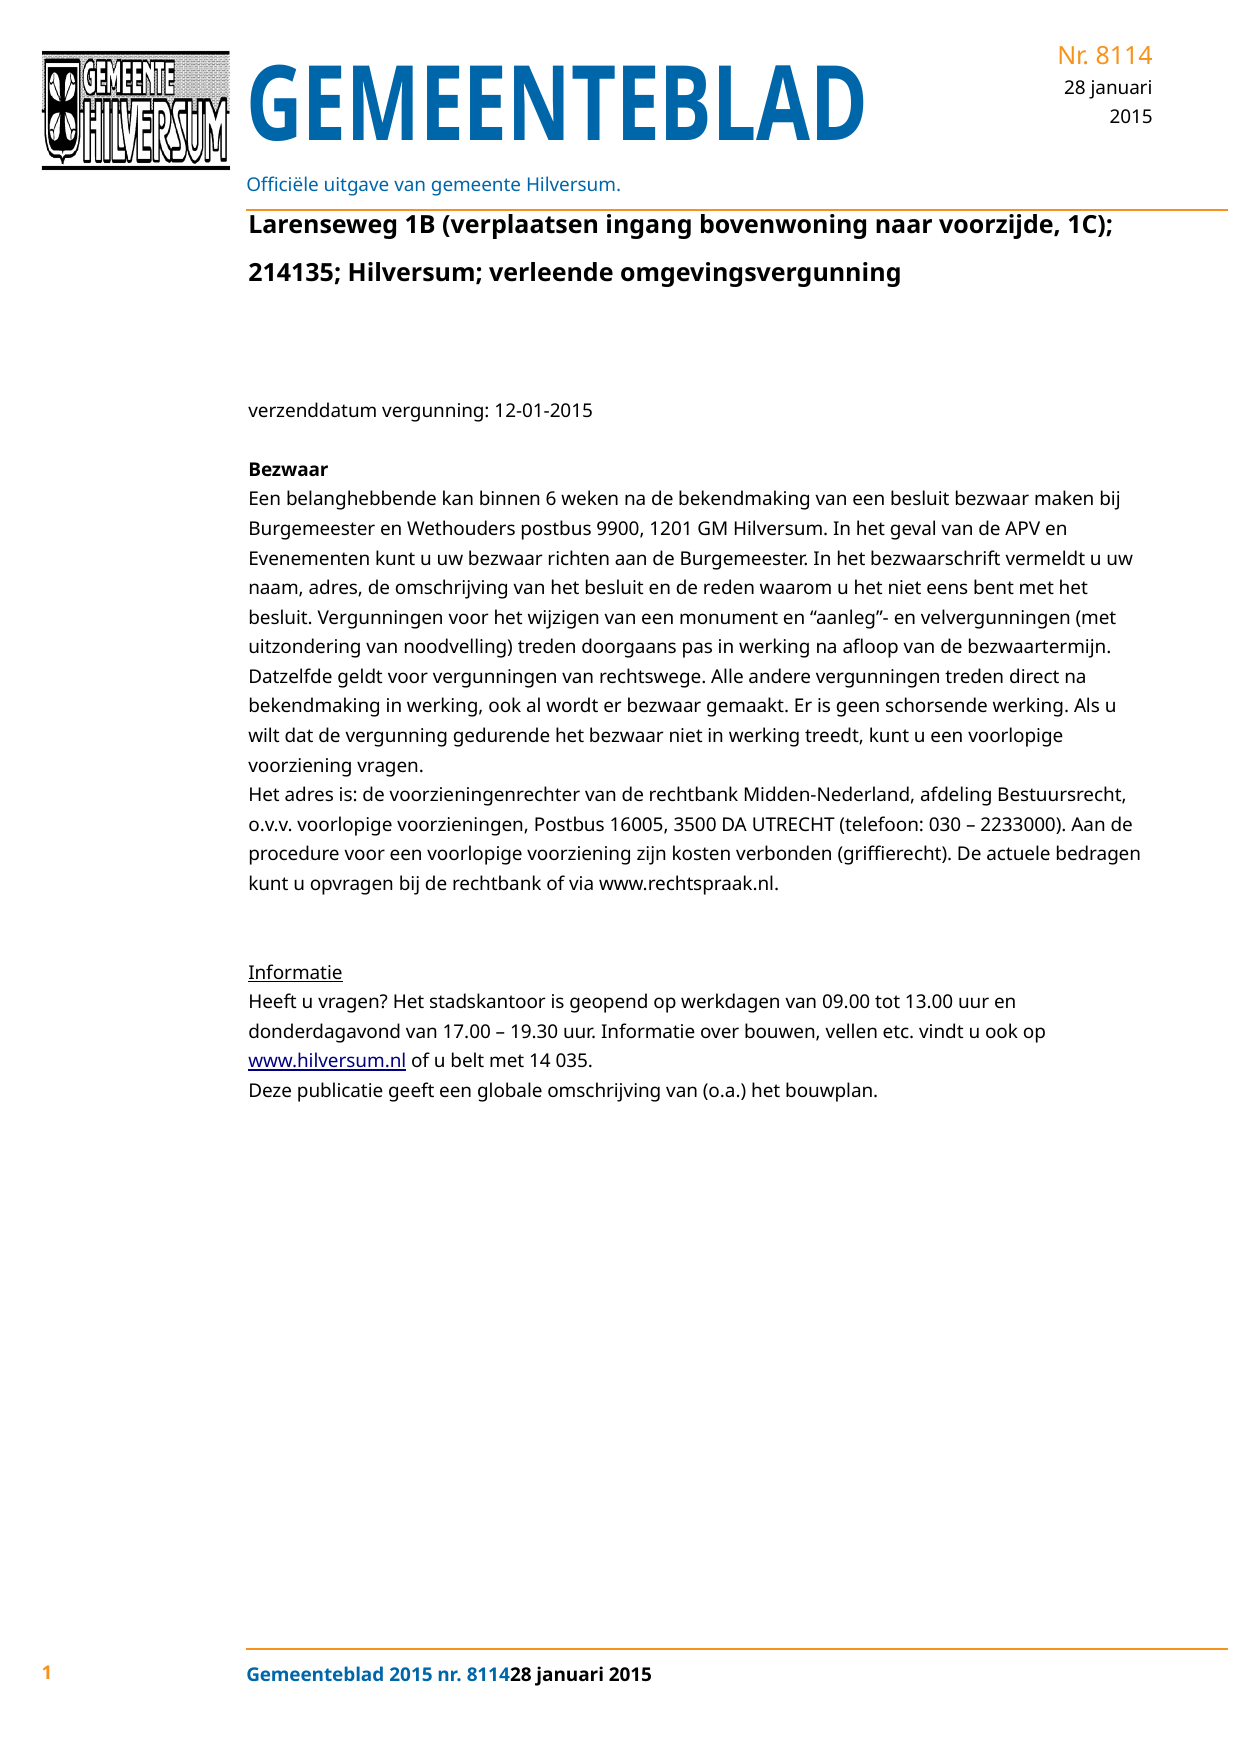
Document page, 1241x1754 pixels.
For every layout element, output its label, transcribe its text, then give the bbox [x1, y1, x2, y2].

text Deze publicatie geeft een globale omschrijving van (o.a.) het bouwplan. [248, 1077, 1152, 1103]
text verzenddatum vergunning: 12-01-2015 [248, 397, 1152, 422]
text Larenseweg 1B (verplaatsen ingang bovenwoning naar voorzijde, 1C); 214135; Hilversum; verleende omgevingsvergunning [248, 211, 1152, 288]
text Het adres is: de voorzieningenrechter van de rechtbank Midden-Nederland, afdeling Bestuursrecht, o.v.v. voorlopige voorzieningen, Postbus 16005, 3500 DA UTRECHT (telefoon: 030 – 2233000). Aan de procedure voor een voorlopige voorziening zijn kosten verbonden (griffierecht). De actuele bedragen kunt u opvragen bij de rechtbank of via www.rechtspraak.nl. [248, 781, 1152, 896]
text Een belanghebbende kan binnen 6 weken na de bekendmaking van een besluit bezwaar maken bij Burgemeester en Wethouders postbus 9900, 1201 GM Hilversum. In het geval van de APV en Evenementen kunt u uw bezwaar richten aan de Burgemeester. In het bezwaarschrift vermeldt u uw naam, adres, de omschrijving van het besluit en de reden waarom u het niet eens bent met het besluit. Vergunningen voor het wijzigen van een monument en “aanleg”- en velvergunningen (met uitzondering van noodvelling) treden doorgaans pas in werking na afloop van de bezwaartermijn. Datzelfde geldt voor vergunningen van rechtswege. Alle andere vergunningen treden direct na bekendmaking in werking, ook al wordt er bezwaar gemaakt. Er is geen schorsende werking. Als u wilt dat de vergunning gedurende het bezwaar niet in werking treedt, kunt u een voorlopige voorziening vragen. [248, 486, 1152, 777]
text Bezwaar [248, 456, 1152, 482]
text Informatie [248, 959, 1152, 984]
picture [41, 47, 231, 172]
text Heeft u vragen? Het stadskantoor is geopend op werkdagen van 09.00 tot 13.00 uur en donderdagavond van 17.00 – 19.30 uur. Informatie over bouwen, vellen etc. vindt u ook op www.hilversum.nl of u belt met 14 035. [248, 988, 1152, 1073]
